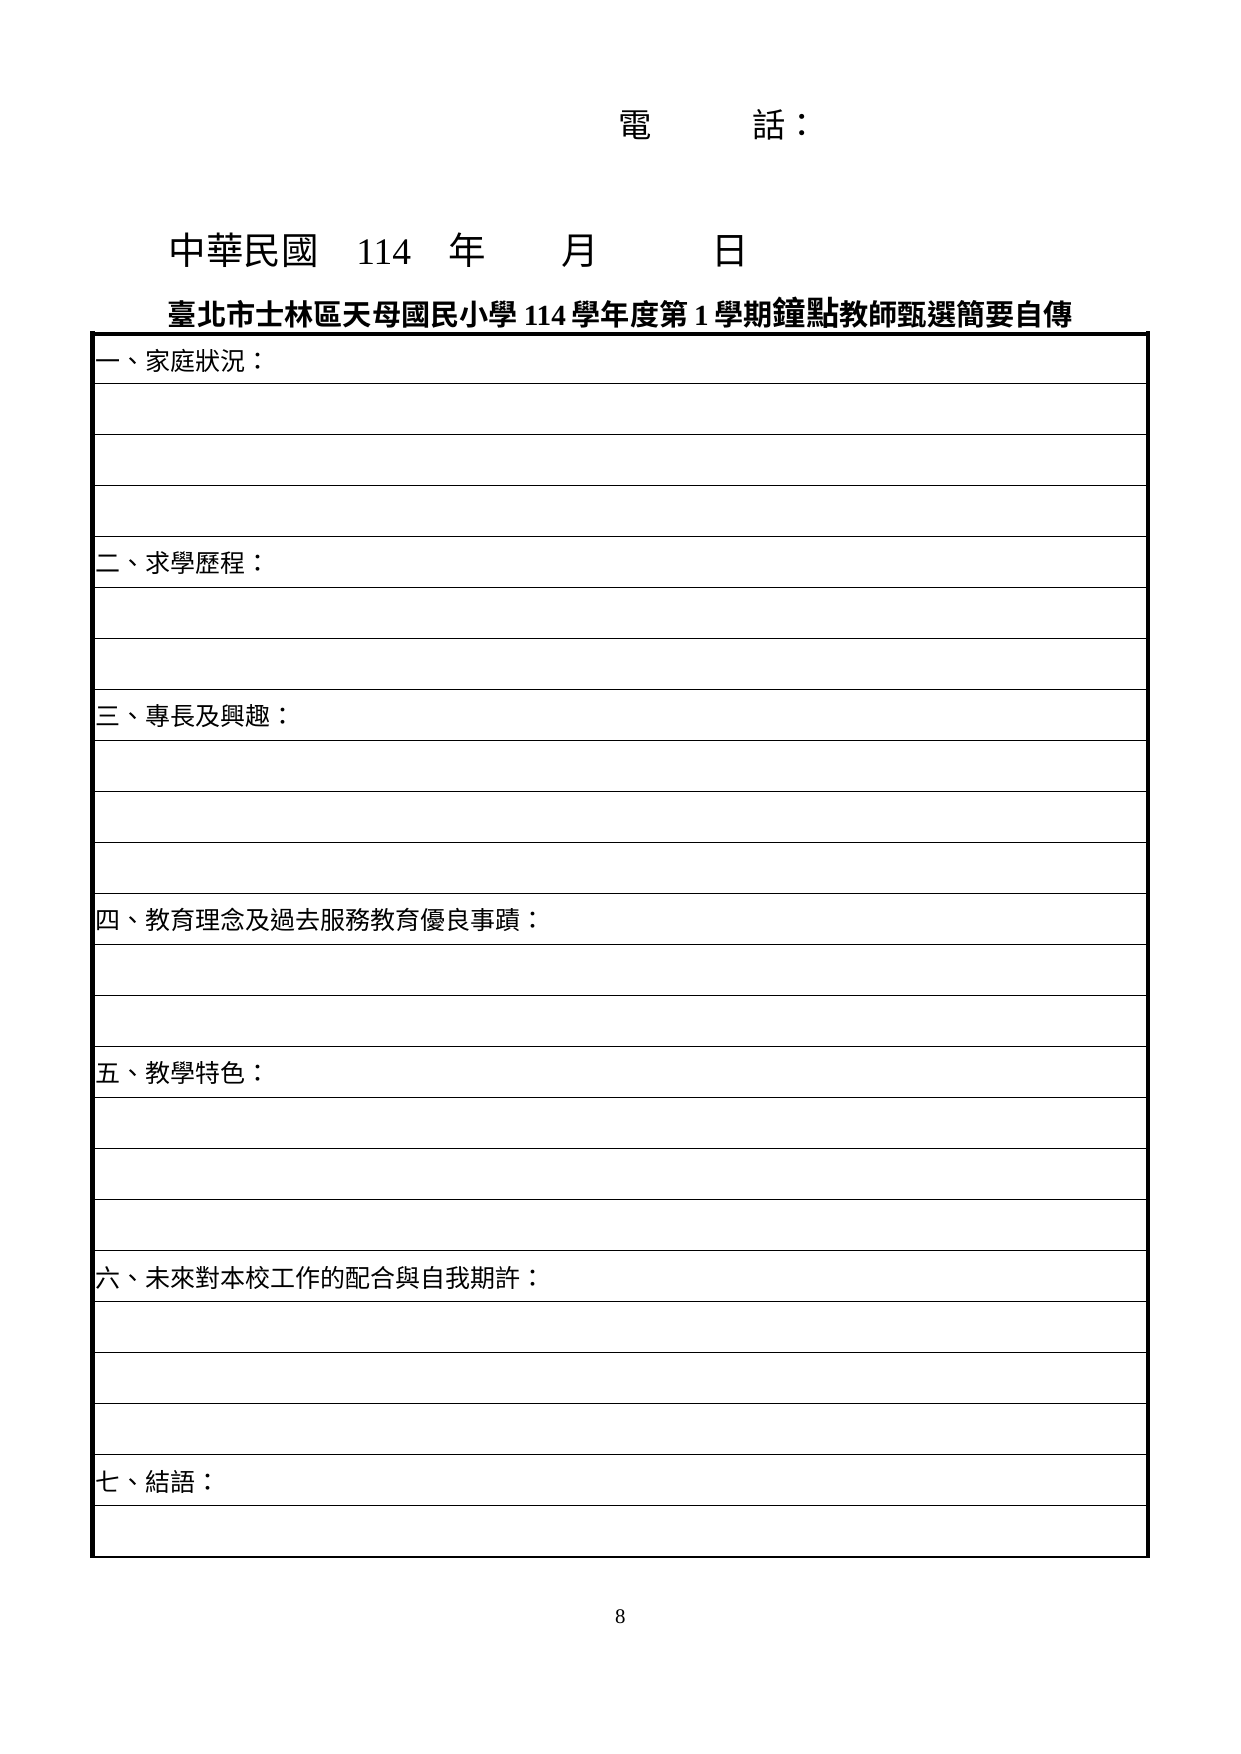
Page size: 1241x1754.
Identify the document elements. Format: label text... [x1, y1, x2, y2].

table_cell [95, 384, 1146, 433]
table_cell [95, 486, 1146, 536]
table_cell [95, 1506, 1146, 1556]
table_cell 三、專長及興趣： [95, 690, 1146, 740]
text 中華民國 114 年 月 日 [169, 206, 1065, 269]
table_cell [95, 435, 1146, 484]
table_cell [95, 1404, 1146, 1454]
table_cell [95, 1098, 1146, 1148]
table_cell [95, 843, 1146, 893]
table_cell [95, 792, 1146, 842]
table_cell 四、教育理念及過去服務教育優良事蹟： [95, 894, 1146, 944]
table_cell 六、未來對本校工作的配合與自我期許： [95, 1251, 1146, 1301]
table_cell [95, 741, 1146, 791]
table_cell [95, 996, 1146, 1046]
text 臺北市士林區天母國民小學114學年度第1學期鐘點教師甄選簡要自傳 [112, 269, 1128, 331]
table_header 一、家庭狀況： [95, 336, 1146, 382]
table_cell [95, 639, 1146, 689]
table_cell [95, 1149, 1146, 1199]
table_cell [95, 1302, 1146, 1352]
table_cell [95, 1200, 1146, 1250]
table_cell 七、結語： [95, 1455, 1146, 1505]
text 電 話： [319, 81, 1128, 144]
table_cell [95, 1353, 1146, 1403]
table_cell 五、教學特色： [95, 1047, 1146, 1097]
table_cell [95, 588, 1146, 638]
table_cell 二、求學歷程： [95, 537, 1146, 587]
table_cell [95, 945, 1146, 995]
